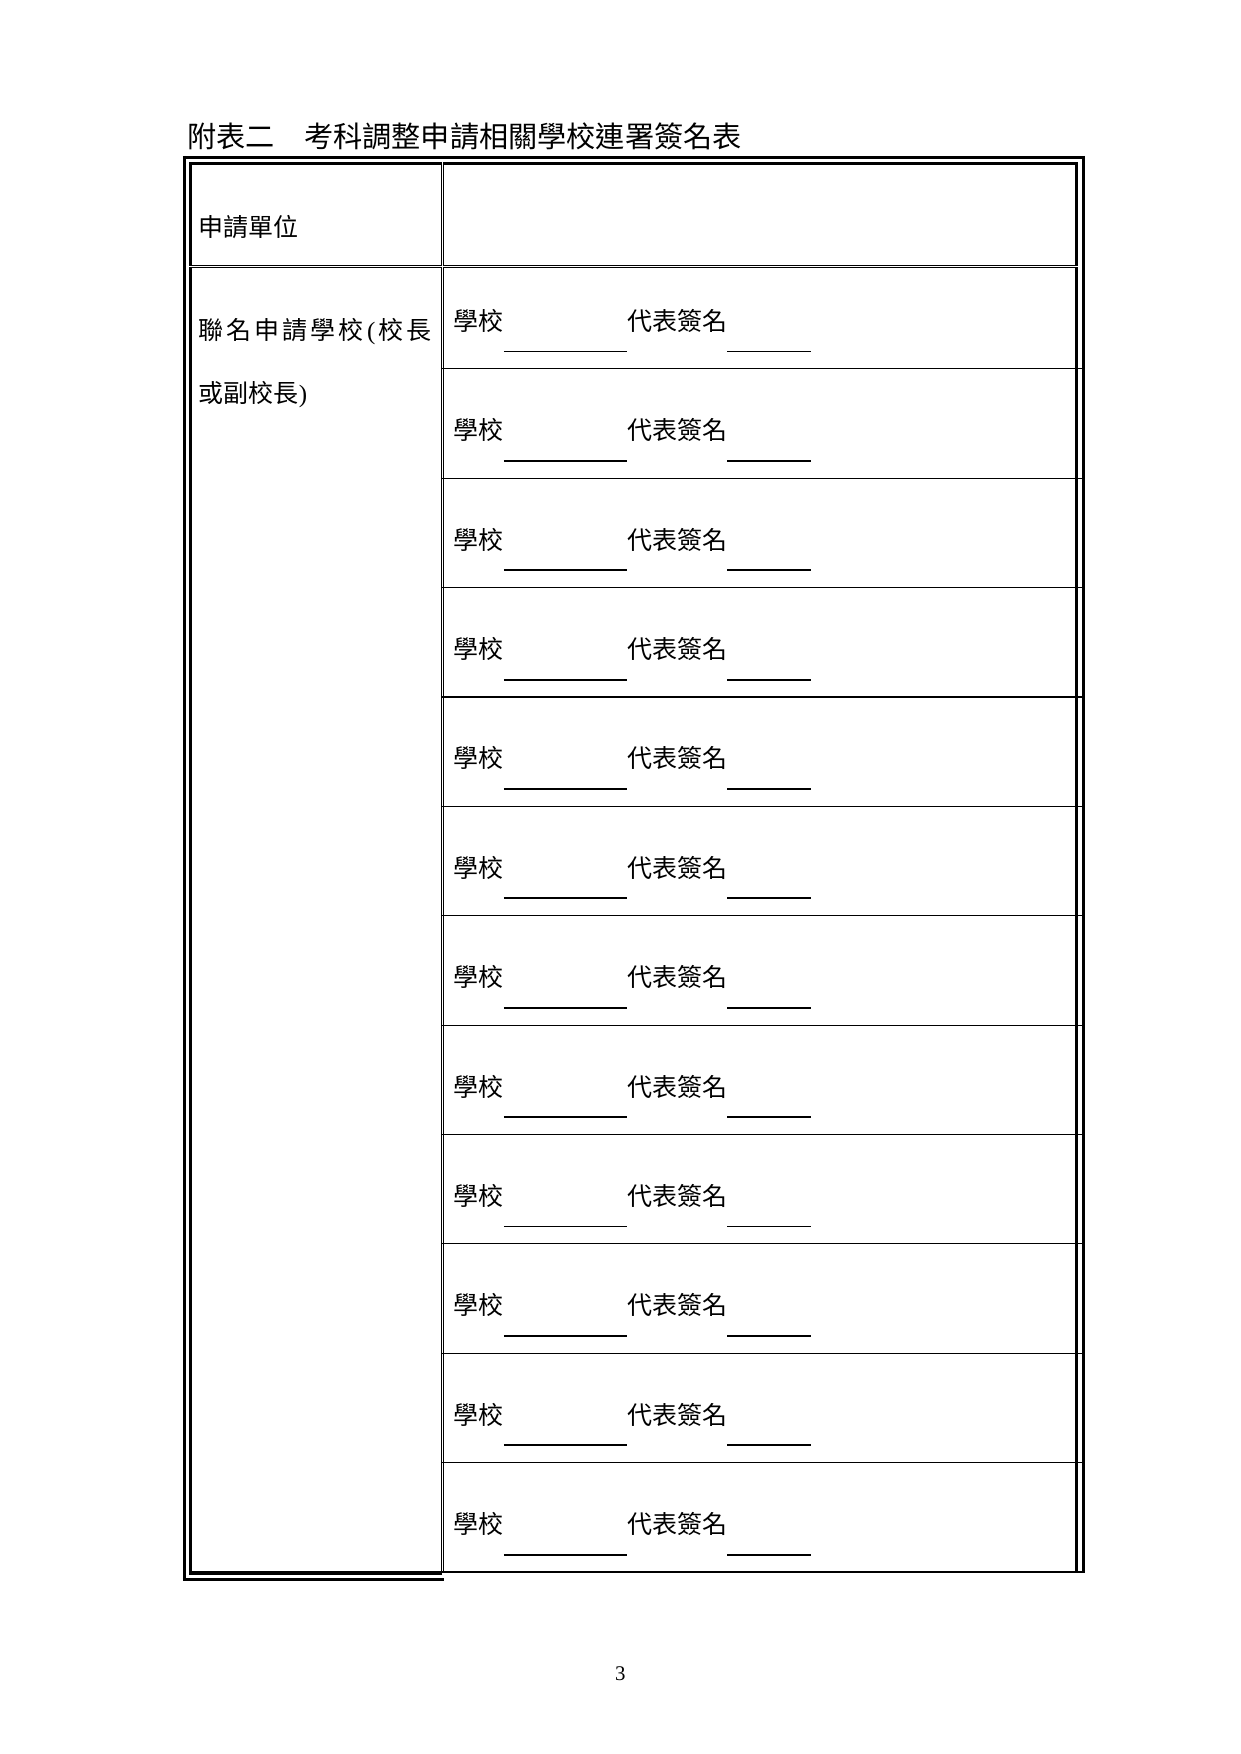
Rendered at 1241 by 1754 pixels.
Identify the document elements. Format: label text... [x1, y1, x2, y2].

table_cell 學校 代表簽名 [444, 268, 1075, 368]
table_header [444, 165, 1075, 265]
text 附表二 考科調整申請相關學校連署簽名表 [187, 93, 1053, 156]
table_header [443, 159, 1080, 265]
table_cell 學校 代表簽名 [444, 588, 1075, 696]
table_cell 學校 代表簽名 [444, 1244, 1075, 1353]
table_cell 學校 代表簽名 [444, 369, 1075, 478]
table_cell 學校 代表簽名 [444, 916, 1075, 1024]
table_cell 學校 代表簽名 [444, 698, 1075, 806]
table_cell 聯名申請學校(校長或副校長) [192, 268, 441, 1571]
table_header 申請單位 [188, 159, 442, 265]
table_cell 學校 代表簽名 [444, 1463, 1075, 1571]
table_cell 學校 代表簽名 [444, 479, 1075, 587]
table_cell 學校 代表簽名 [444, 1354, 1075, 1462]
table_cell 學校 代表簽名 [444, 807, 1075, 915]
table_cell 學校 代表簽名 [444, 1026, 1075, 1134]
table_cell 學校 代表簽名 [444, 1135, 1075, 1243]
